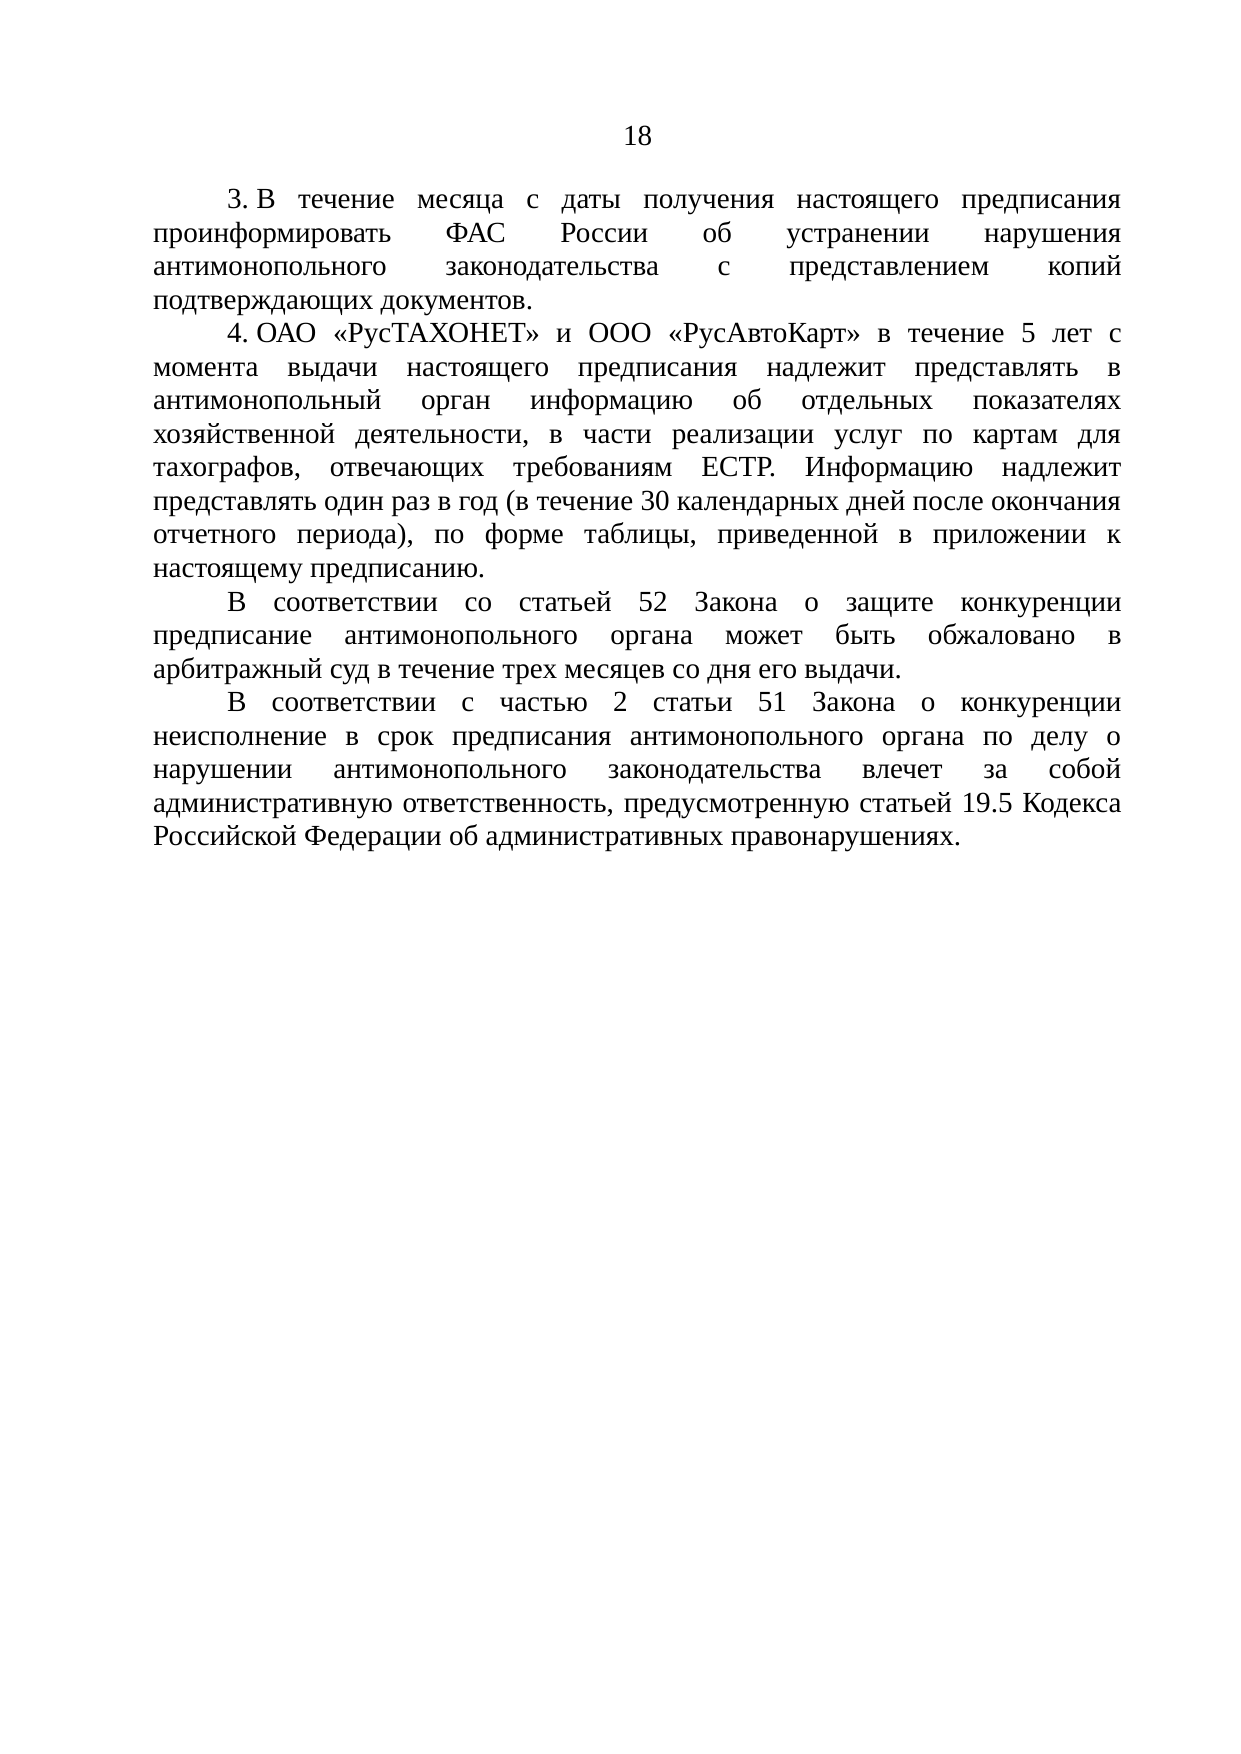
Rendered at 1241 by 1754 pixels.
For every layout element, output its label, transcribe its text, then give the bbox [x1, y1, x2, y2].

text 4. ОАО «РусТАХОНЕТ» и ООО «РусАвтоКарт» в течение 5 лет с момента выдачи настоящего предписания надлежит представлять в антимонопольный орган информацию об отдельных показателях хозяйственной деятельности, в части реализации услуг по картам для тахографов, отвечающих требованиям ЕСТР. Информацию надлежит представлять один раз в год (в течение 30 календарных дней после окончания отчетного периода), по форме таблицы, приведенной в приложении к настоящему предписанию. [153, 315, 1122, 584]
text В соответствии с частью 2 статьи 51 Закона о конкуренции неисполнение в срок предписания антимонопольного органа по делу о нарушении антимонопольного законодательства влечет за собой административную ответственность, предусмотренную статьей 19.5 Кодекса Российской Федерации об административных правонарушениях. [153, 684, 1122, 852]
text 3. В течение месяца с даты получения настоящего предписания проинформировать ФАС России об устранении нарушения антимонопольного законодательства с представлением копий подтверждающих документов. [153, 181, 1122, 315]
text В соответствии со статьей 52 Закона о защите конкуренции предписание антимонопольного органа может быть обжаловано в арбитражный суд в течение трех месяцев со дня его выдачи. [153, 584, 1122, 684]
